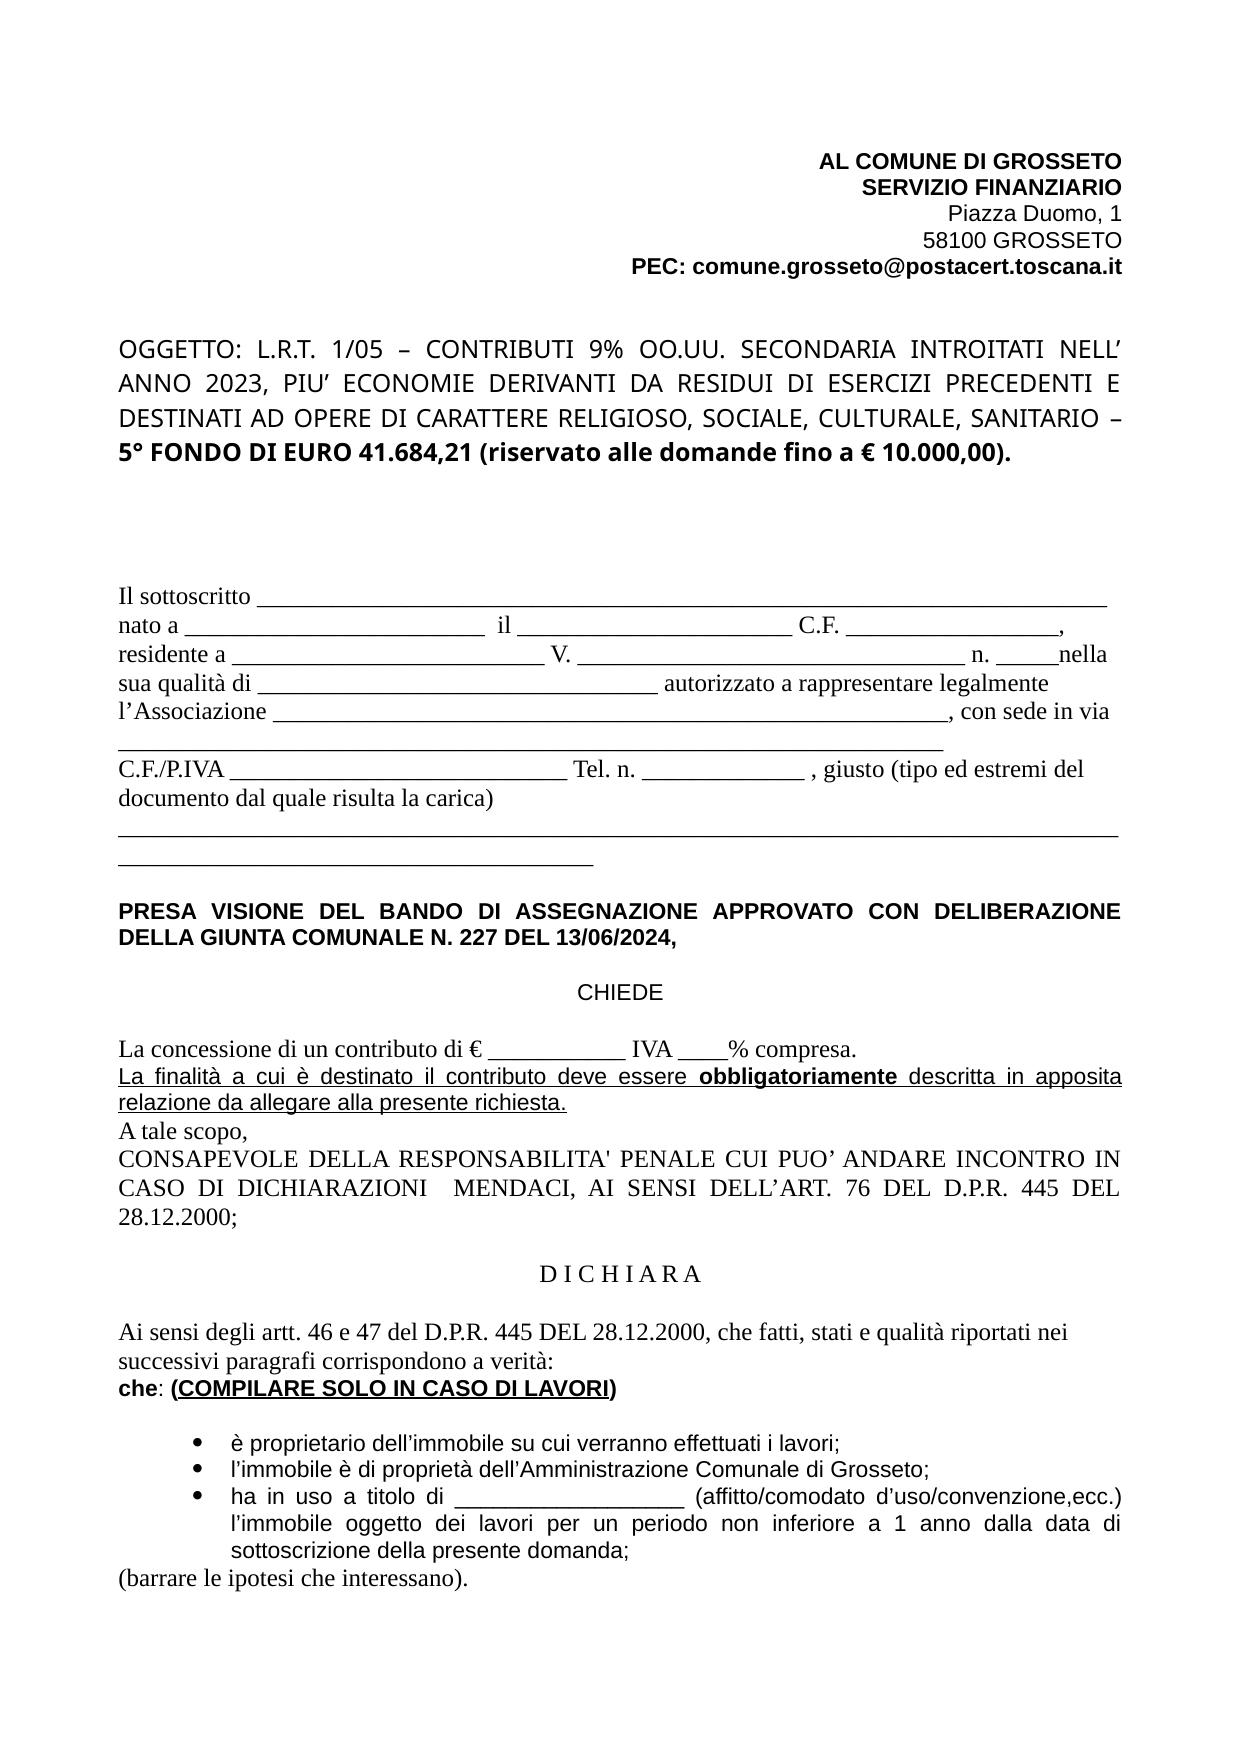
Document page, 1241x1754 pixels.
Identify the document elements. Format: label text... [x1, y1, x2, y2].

text relazione da allegare alla presente richiesta. [118, 1087, 1122, 1116]
text C.F./P.IVA ___________________________ Tel. n. _____________ , giusto (tipo ed estremi del documento dal quale risulta la carica) ______________________________________________________________________________________________________________________ [118, 754, 1122, 869]
list ha in uso a titolo di __________________ (affitto/comodato d’uso/convenzione,ecc.) l’immobile oggetto dei lavori per un periodo non inferiore a 1 anno dalla data di sottoscrizione della presente domanda; [193, 1483, 1122, 1563]
text che: (COMPILARE SOLO IN CASO DI LAVORI) [118, 1374, 1122, 1401]
text nato a ________________________ il ______________________ C.F. _________________, residente a _________________________ V. _______________________________ n. _____nella sua qualità di ________________________________ autorizzato a rappresentare legalmente l’Associazione ______________________________________________________, con sede in via __________________________________________________________________ [118, 610, 1122, 754]
text 58100 GROSSETO [118, 227, 1122, 253]
text PRESA VISIONE DEL BANDO DI ASSEGNAZIONE APPROVATO CON DELIBERAZIONE DELLA GIUNTA COMUNALE N. 227 DEL 13/06/2024, [118, 898, 1122, 950]
text Piazza Duomo, 1 [118, 200, 1122, 227]
text La finalità a cui è destinato il contributo deve essere obbligatoriamente descritta in apposita [118, 1063, 1122, 1086]
text Ai sensi degli artt. 46 e 47 del D.P.R. 445 DEL 28.12.2000, che fatti, stati e qualità riportati nei successivi paragrafi corrispondono a verità: [118, 1317, 1122, 1374]
text PEC: comune.grosseto@postacert.toscana.it [118, 253, 1122, 279]
text La concessione di un contributo di € ___________ IVA ____% compresa. [118, 1034, 1122, 1063]
text SERVIZIO FINANZIARIO [118, 174, 1122, 200]
text A tale scopo, [118, 1116, 1122, 1144]
text (barrare le ipotesi che interessano). [118, 1563, 1122, 1592]
subtitle AL COMUNE DI GROSSETO [118, 148, 1122, 174]
text OGGETTO: L.R.T. 1/05 – CONTRIBUTI 9% OO.UU. SECONDARIA INTROITATI NELL’ ANNO 2023, PIU’ ECONOMIE DERIVANTI DA RESIDUI DI ESERCIZI PRECEDENTI E DESTINATI AD OPERE DI CARATTERE RELIGIOSO, SOCIALE, CULTURALE, SANITARIO – 5° FONDO DI EURO 41.684,21 (riservato alle domande fino a € 10.000,00). [118, 332, 1122, 468]
text CHIEDE [118, 979, 1122, 1006]
text CONSAPEVOLE DELLA RESPONSABILITA' PENALE CUI PUO’ ANDARE INCONTRO IN CASO DI DICHIARAZIONI MENDACI, AI SENSI DELL’ART. 76 DEL D.P.R. 445 DEL 28.12.2000; [118, 1144, 1122, 1231]
list l’immobile è di proprietà dell’Amministrazione Comunale di Grosseto; [193, 1456, 1122, 1483]
text Il sottoscritto ____________________________________________________________________ [118, 581, 1122, 610]
list è proprietario dell’immobile su cui verranno effettuati i lavori; [193, 1429, 1122, 1456]
text D I C H I A R A [118, 1259, 1122, 1288]
